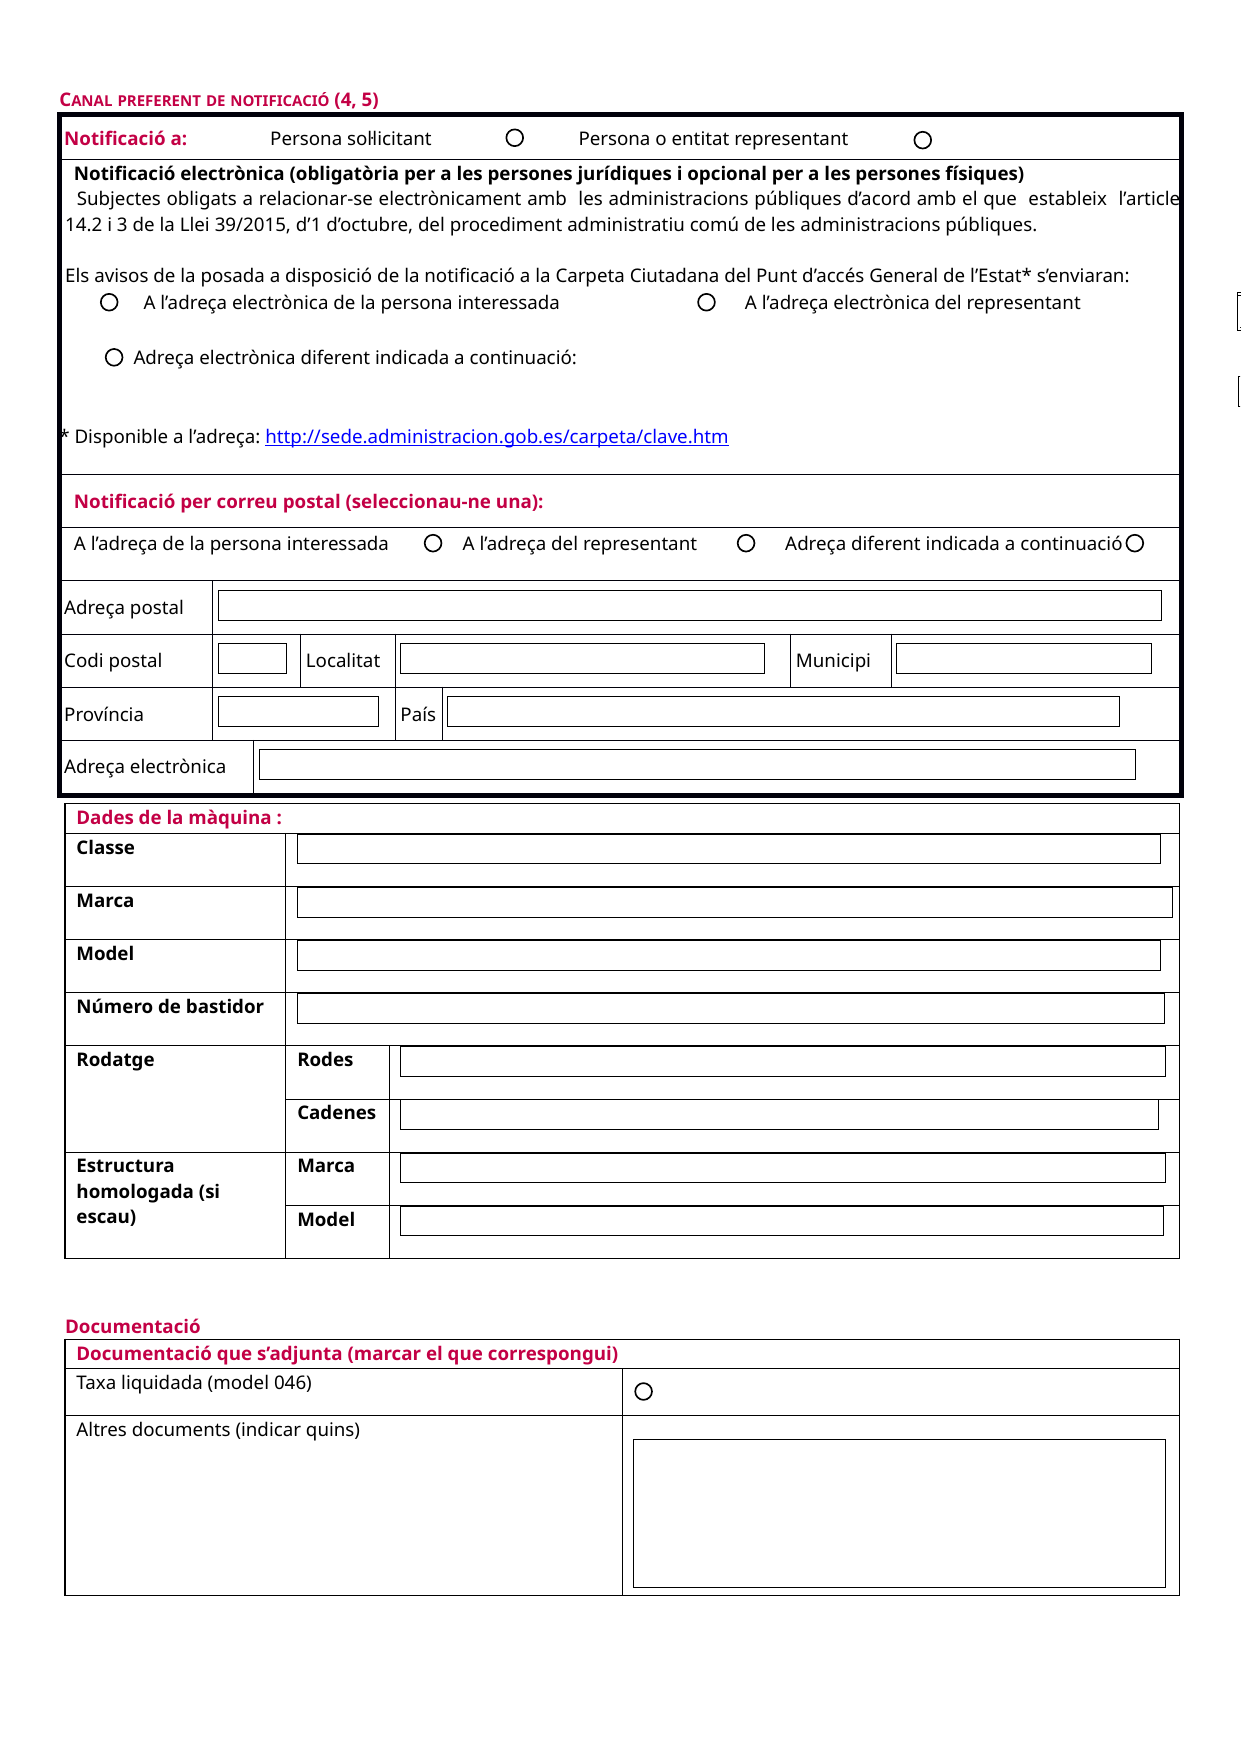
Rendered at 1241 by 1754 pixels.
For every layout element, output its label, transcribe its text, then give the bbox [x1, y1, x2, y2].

table_cell [390, 1206, 1179, 1258]
table_cell [286, 940, 1179, 992]
table_cell Notificació electrònica (obligatòria per a les persones jurídiques i opcional per a les persones físiques) Subjectes obligats a relacionar-se electrònicament amb les administracions públiques d’acord amb el que estableix l’article 14.2 i 3 de la Llei 39/2015, d’1 d’octubre, del procediment administratiu comú de les administracions públiques. Els avisos de la posada a disposició de la notificació a la Carpeta Ciutadana del Punt d’accés General de l’Estat* s’enviaran: A l’adreça electrònica de la persona interessada A l’adreça electrònica del representant Adreça electrònica diferent indicada a continuació: * Disponible a l’adreça: http://sede.administracion.gob.es/carpeta/clave.htm [62, 160, 1179, 474]
table_header Canal preferent de notificació (4, 5) [59, 30, 1181, 112]
table_cell Rodes [286, 1046, 389, 1098]
table_header Documentació que s’adjunta (marcar el que correspongui) [66, 1340, 1179, 1368]
table_cell Número de bastidor [66, 993, 285, 1045]
table_cell [623, 1416, 1179, 1595]
table_cell [623, 1369, 1179, 1415]
table_cell País [396, 688, 442, 740]
table_cell [390, 1046, 1179, 1098]
table_cell Localitat [301, 635, 395, 687]
table_cell Altres documents (indicar quins) [66, 1416, 622, 1595]
table_cell Marca [286, 1153, 389, 1205]
table_cell [213, 688, 395, 740]
table_cell Rodatge [66, 1046, 285, 1152]
table_cell [213, 635, 300, 687]
table_cell [390, 1100, 1179, 1152]
table_cell Codi postal [62, 635, 212, 687]
table_cell Província [62, 688, 212, 740]
table_cell Adreça electrònica [62, 741, 253, 793]
table_header Dades de la màquina : [66, 804, 1179, 833]
table_cell [443, 688, 1179, 740]
table_cell [892, 635, 1179, 687]
table_cell Marca [66, 887, 285, 939]
table_cell Taxa liquidada (model 046) [66, 1369, 622, 1415]
table_cell [213, 581, 1179, 633]
table_cell Estructura homologada (si escau) [66, 1153, 285, 1258]
table_cell [254, 741, 1179, 793]
table_cell [396, 635, 790, 687]
table_cell Municipi [791, 635, 891, 687]
table_cell Classe [66, 834, 285, 886]
table_cell Notificació per correu postal (seleccionau-ne una): [62, 475, 1179, 527]
table_cell Notificació a: Persona sol·licitant Persona o entitat representant [62, 117, 1179, 159]
table_cell Model [66, 940, 285, 992]
table_cell [286, 887, 1179, 939]
table_header Documentació [59, 798, 1188, 1678]
table_cell Adreça postal [62, 581, 212, 633]
table_cell [286, 834, 1179, 886]
table_cell Model [286, 1206, 389, 1258]
table_cell [390, 1153, 1179, 1205]
table_cell Cadenes [286, 1100, 389, 1152]
table_cell [286, 993, 1179, 1045]
table_cell A l’adreça de la persona interessada A l’adreça del representant Adreça diferent indicada a continuació [62, 528, 1179, 580]
